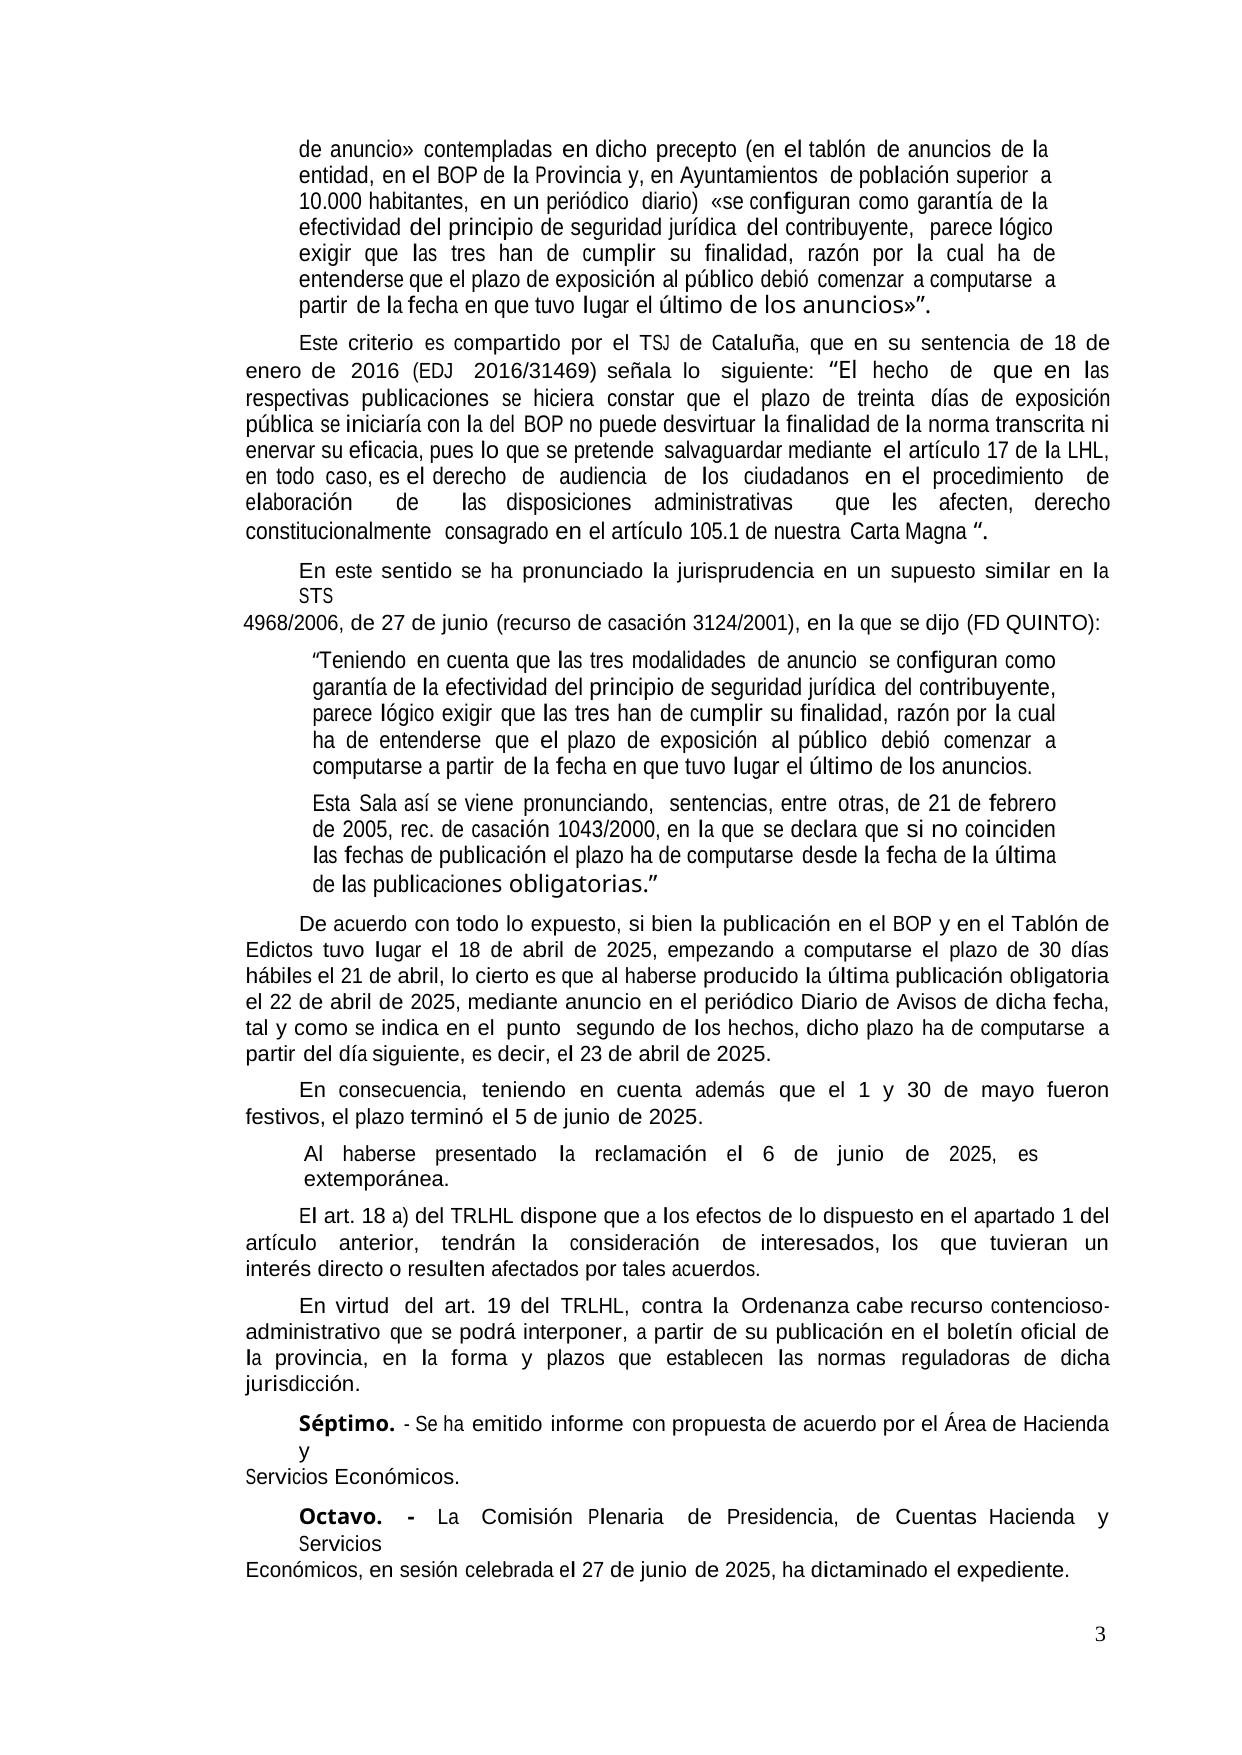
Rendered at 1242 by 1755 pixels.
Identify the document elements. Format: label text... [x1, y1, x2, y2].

text Octavo. - La Comisión Plenaria de Presidencia, de Cuentas Hacienda y Servicios [299, 1501, 1109, 1556]
text Servicios Económicos. [245, 1463, 1202, 1489]
text 3 [42, 1621, 1106, 1646]
text Económicos, en sesión celebrada el 27 de junio de 2025, ha dictaminado el expediente. [245, 1557, 1202, 1582]
text El art. 18 a) del TRLHL dispone que a los efectos de lo dispuesto en el apartado 1 del artículo anterior, tendrán la consideración de interesados, los que tuvieran un interés directo o resulten afectados por tales acuerdos. [245, 1203, 1110, 1281]
text En consecuencia, teniendo en cuenta además que el 1 y 30 de mayo fueron festivos, el plazo terminó el 5 de junio de 2025. [245, 1077, 1109, 1129]
text exigir que las tres han de cumplir su finalidad, razón por la cual ha de entenderse que el plazo de exposición al público debió comenzar a computarse a partir de la fecha en que tuvo lugar el último de los anuncios»”. [299, 241, 1056, 319]
text de anuncio» contempladas en dicho precepto (en el tablón de anuncios de la entidad, en el BOP de la Provincia y, en Ayuntamientos de población superior a [299, 136, 1056, 188]
text 10.000 habitantes, en un periódico diario) «se configuran como garantía de la efectividad del principio de seguridad jurídica del contribuyente, parece lógico [299, 188, 1056, 240]
text Esta Sala así se viene pronunciando, sentencias, entre otras, de 21 de febrero de 2005, rec. de casación 1043/2000, en la que se declara que si no coinciden las fechas de publicación el plazo ha de computarse desde la fecha de la última de las publicaciones obligatorias.” [312, 790, 1056, 899]
text Al haberse presentado la reclamación el 6 de junio de 2025, es extemporánea. [303, 1141, 1039, 1191]
text Séptimo. - Se ha emitido informe con propuesta de acuerdo por el Área de Hacienda y [299, 1408, 1109, 1463]
text “Teniendo en cuenta que las tres modalidades de anuncio se configuran como garantía de la efectividad del principio de seguridad jurídica del contribuyente, parece lógico exigir que las tres han de cumplir su finalidad, razón por la cual ha de entenderse que el plazo de exposición al público debió comenzar a computarse a partir de la fecha en que tuvo lugar el último de los anuncios. [312, 646, 1056, 779]
text En virtud del art. 19 del TRLHL, contra la Ordenanza cabe recurso contencioso- administrativo que se podrá interponer, a partir de su publicación en el boletín oficial de la provincia, en la forma y plazos que establecen las normas reguladoras de dicha jurisdicción. [245, 1293, 1110, 1396]
text Este criterio es compartido por el TSJ de Cataluña, que en su sentencia de 18 de enero de 2016 (EDJ 2016/31469) señala lo siguiente: “El hecho de que en las respectivas publicaciones se hiciera constar que el plazo de treinta días de exposición pública se iniciaría con la del BOP no puede desvirtuar la finalidad de la norma transcrita ni enervar su eficacia, pues lo que se pretende salvaguardar mediante el artículo 17 de la LHL, en todo caso, es el derecho de audiencia de los ciudadanos en el procedimiento de elaboración de las disposiciones administrativas que les afecten, derecho constitucionalmente consagrado en el artículo 105.1 de nuestra Carta Magna “. [245, 331, 1110, 547]
text 4968/2006, de 27 de junio (recurso de casación 3124/2001), en la que se dijo (FD QUINTO): [241, 610, 1102, 635]
text En este sentido se ha pronunciado la jurisprudencia en un supuesto similar en la STS [299, 558, 1108, 608]
text De acuerdo con todo lo expuesto, si bien la publicación en el BOP y en el Tablón de Edictos tuvo lugar el 18 de abril de 2025, empezando a computarse el plazo de 30 días hábiles el 21 de abril, lo cierto es que al haberse producido la última publicación obligatoria el 22 de abril de 2025, mediante anuncio en el periódico Diario de Avisos de dicha fecha, tal y como se indica en el punto segundo de los hechos, dicho plazo ha de computarse a partir del día siguiente, es decir, el 23 de abril de 2025. [245, 911, 1110, 1066]
